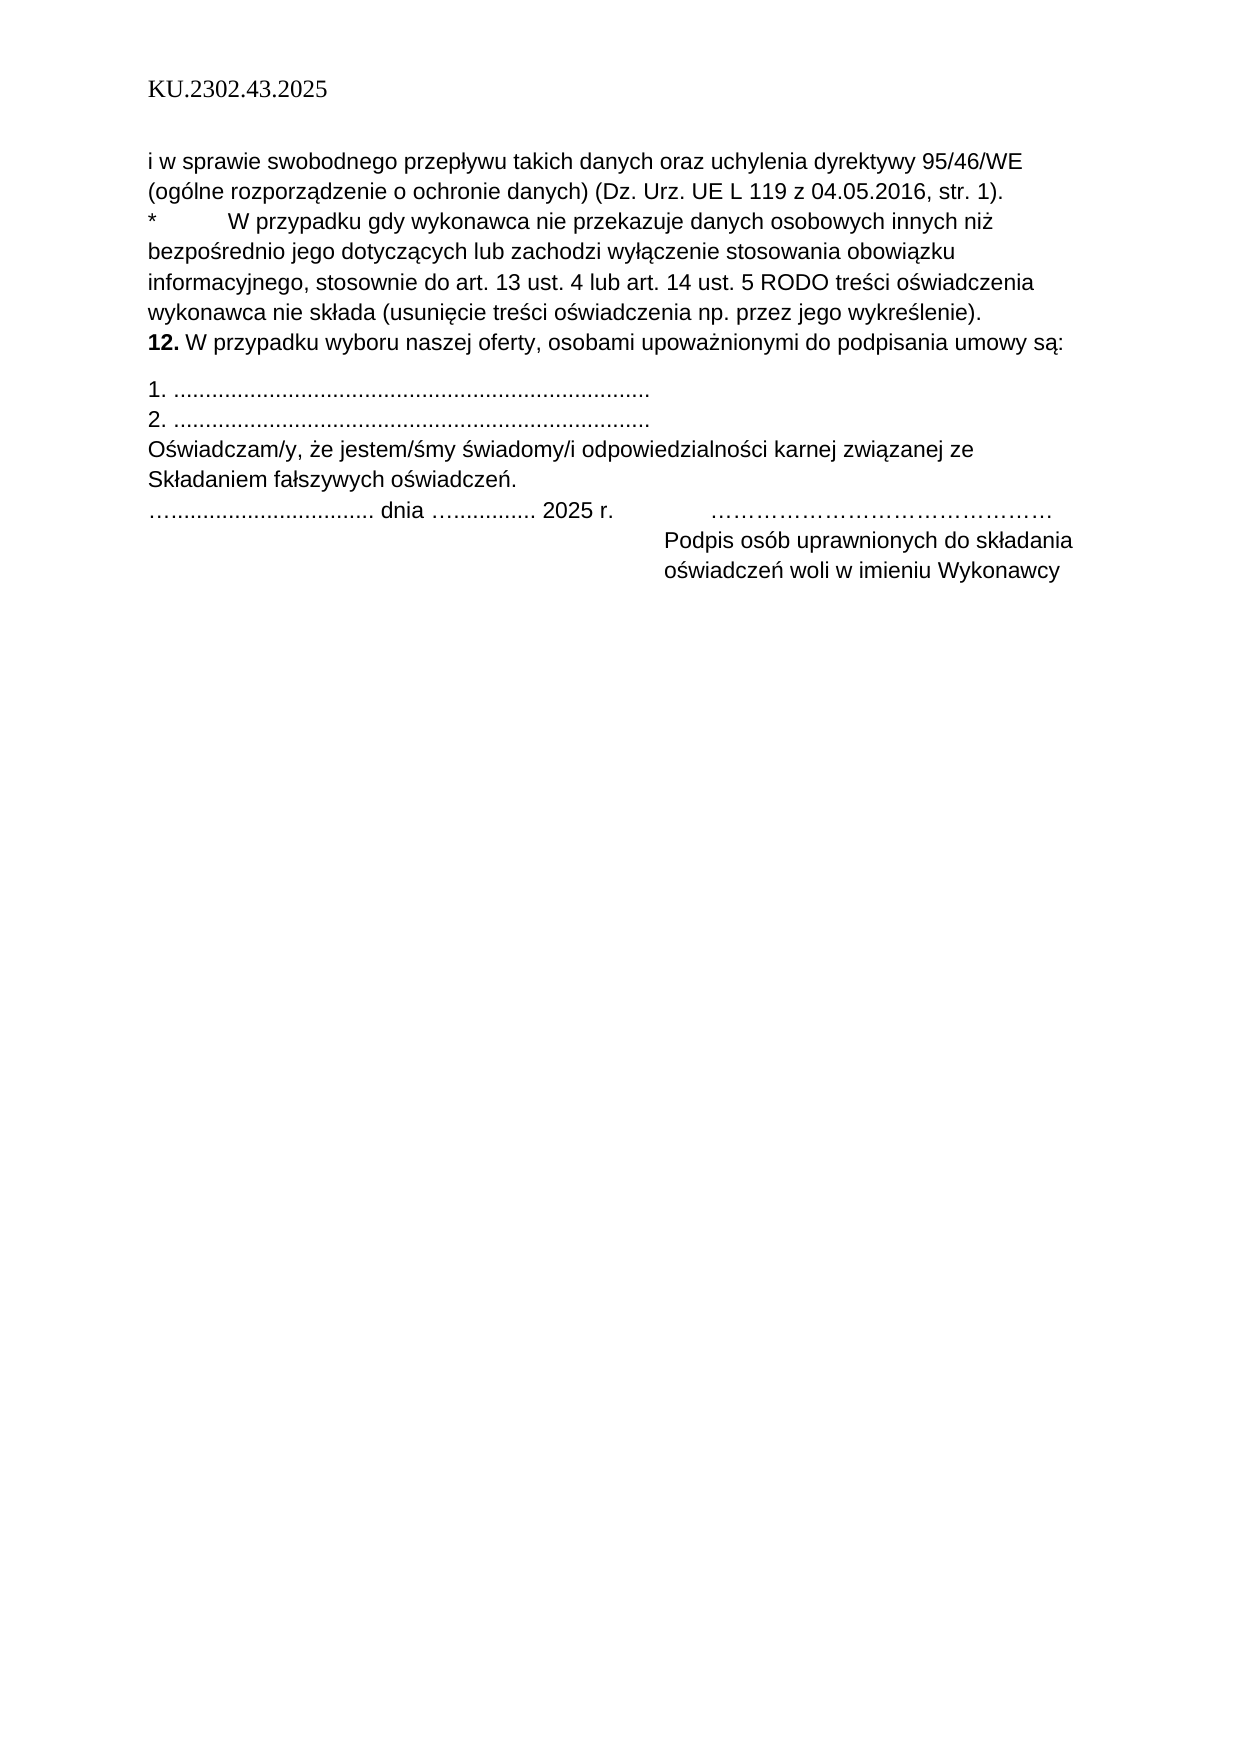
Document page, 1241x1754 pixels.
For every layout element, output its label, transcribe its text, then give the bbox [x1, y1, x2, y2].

text Podpis osób uprawnionych do składania oświadczeń woli w imieniu Wykonawcy [664, 527, 1093, 583]
list i w sprawie swobodnego przepływu takich danych oraz uchylenia dyrektywy 95/46/WE (ogólne rozporządzenie o ochronie danych) (Dz. Urz. UE L 119 z 04.05.2016, str. 1). [148, 148, 1093, 204]
text Składaniem fałszywych oświadczeń. [148, 466, 1093, 493]
list W przypadku gdy wykonawca nie przekazuje danych osobowych innych niż bezpośrednio jego dotyczących lub zachodzi wyłączenie stosowania obowiązku informacyjnego, stosownie do art. 13 ust. 4 lub art. 14 ust. 5 RODO treści oświadczenia wykonawca nie składa (usunięcie treści oświadczenia np. przez jego wykreślenie). [148, 208, 1093, 325]
list W przypadku wyboru naszej oferty, osobami upoważnionymi do podpisania umowy są: [148, 329, 1093, 355]
text Oświadczam/y, że jestem/śmy świadomy/i odpowiedzialności karnej związanej ze [148, 436, 1093, 462]
text 1. ........................................................................... [148, 376, 1093, 402]
text …................................ dnia …............. 2025 r. ……………………………………… [148, 497, 1093, 523]
text 2. ........................................................................... [148, 406, 1093, 432]
